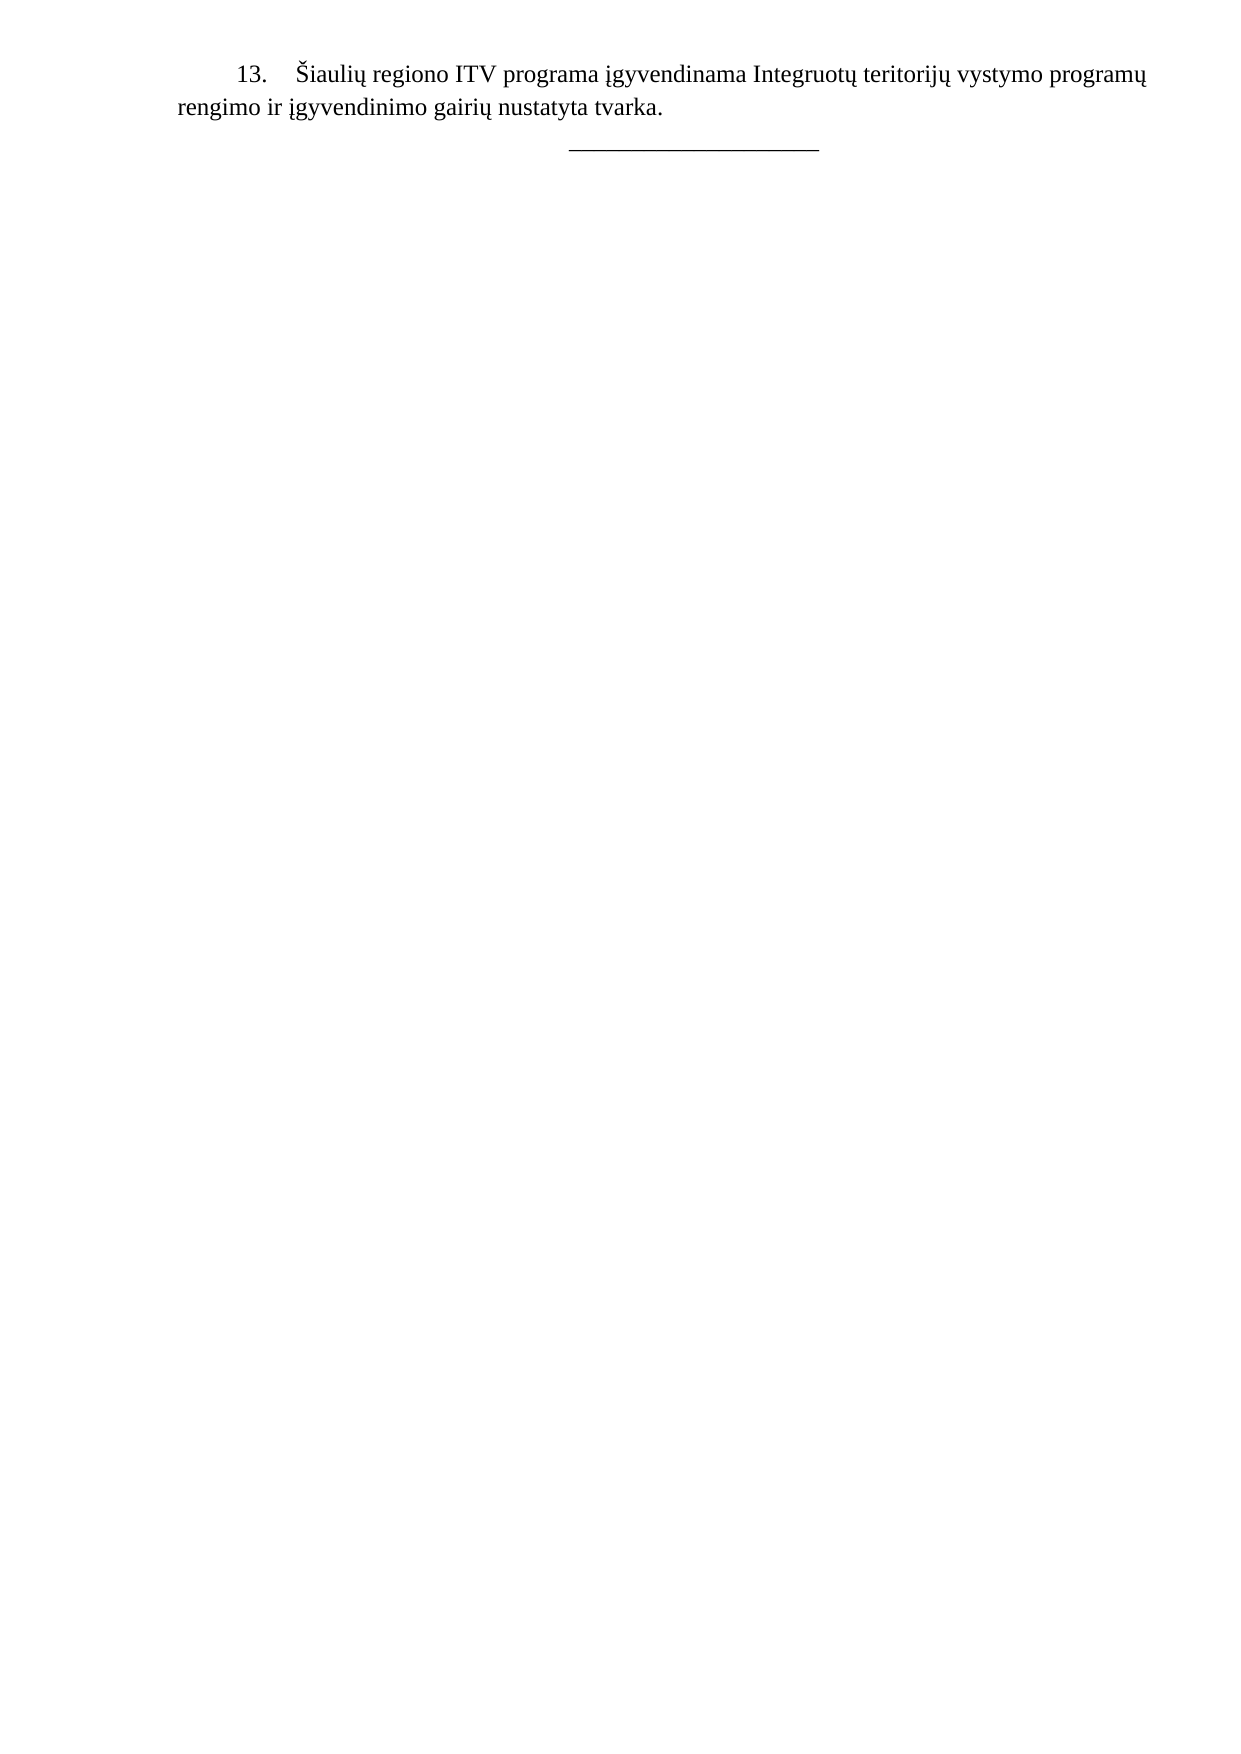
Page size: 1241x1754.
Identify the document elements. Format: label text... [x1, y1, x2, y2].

text ____________________ [177, 125, 1181, 154]
text 13. Šiaulių regiono ITV programa įgyvendinama Integruotų teritorijų vystymo programų rengimo ir įgyvendinimo gairių nustatyta tvarka. [177, 59, 1181, 121]
